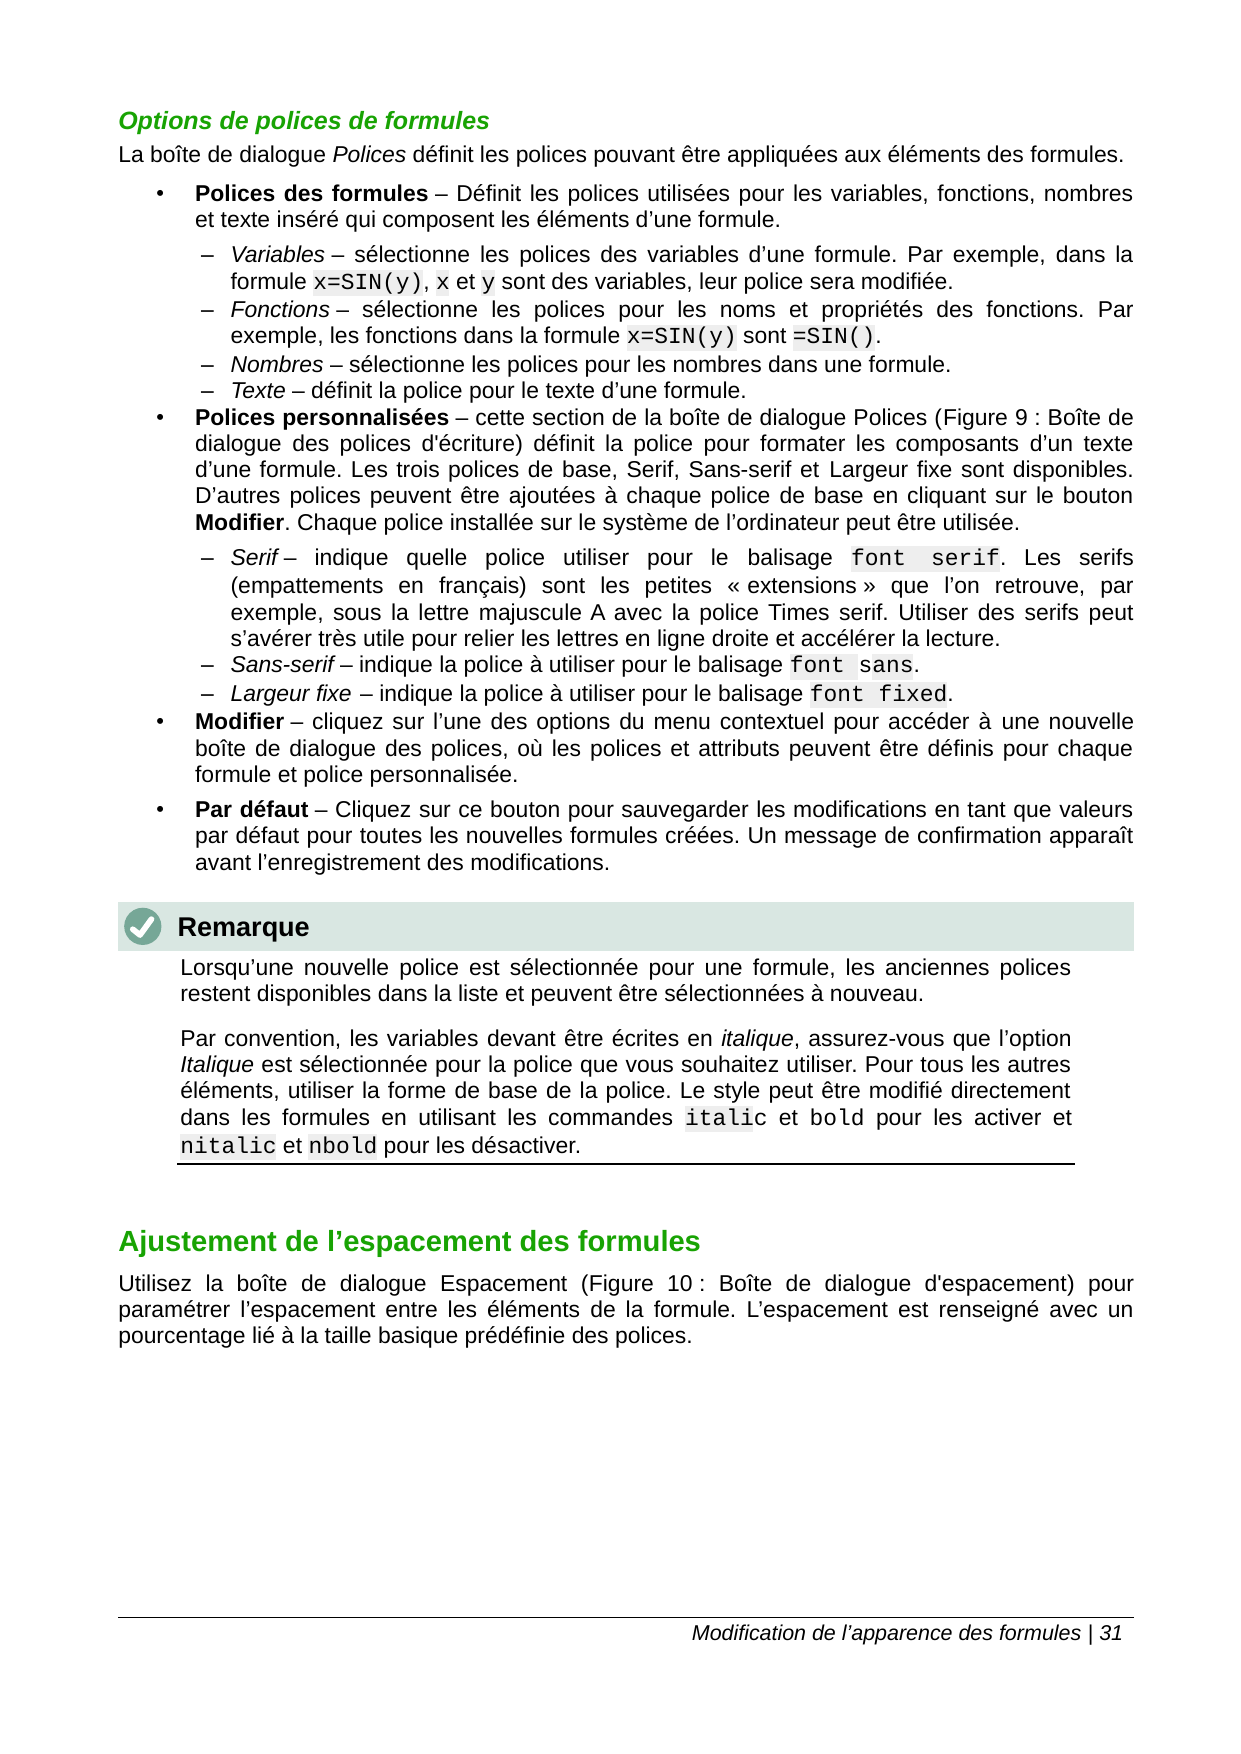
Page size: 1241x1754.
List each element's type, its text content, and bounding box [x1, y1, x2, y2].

subtitle Ajustement de l’espacement des formules [118, 1224, 1134, 1258]
list Sans-serif – indique la police à utiliser pour le balisage font sans. [201, 651, 1134, 680]
text Lorsqu’une nouvelle police est sélectionnée pour une formule, les anciennes polices restent disponibles dans la liste et peuvent être sélectionnées à nouveau. [177, 951, 1075, 1007]
list Largeur fixe – indique la police à utiliser pour le balisage font fixed. [201, 680, 1134, 708]
list Modifier – cliquez sur l’une des options du menu contextuel pour accéder à une nouvelle boîte de dialogue des polices, où les polices et attributs peuvent être définis pour chaque formule et police personnalisée. [156, 708, 1134, 787]
list Variables – sélectionne les polices des variables d’une formule. Par exemple, dans la formule x=SIN(y), x et y sont des variables, leur police sera modifiée. [201, 241, 1134, 296]
list Par défaut – Cliquez sur ce bouton pour sauvegarder les modifications en tant que valeurs par défaut pour toutes les nouvelles formules créées. Un message de confirmation apparaît avant l’enregistrement des modifications. [156, 796, 1134, 875]
list Nombres – sélectionne les polices pour les nombres dans une formule. [201, 351, 1134, 377]
list Polices des formules – Définit les polices utilisées pour les variables, fonctions, nombres et texte inséré qui composent les éléments d’une formule. [156, 180, 1134, 232]
text La boîte de dialogue Polices définit les polices pouvant être appliquées aux éléments des formules. [118, 141, 1134, 167]
subtitle Remarque [118, 902, 1134, 951]
list Texte – définit la police pour le texte d’une formule. [201, 377, 1134, 403]
text Utilisez la boîte de dialogue Espacement (Figure 10 : Boîte de dialogue d'espacement) pour paramétrer l’espacement entre les éléments de la formule. L’espacement est renseigné avec un pourcentage lié à la taille basique prédéfinie des polices. [118, 1270, 1134, 1349]
subtitle Options de polices de formules [118, 106, 1134, 135]
list Serif – indique quelle police utiliser pour le balisage font serif. Les serifs (empattements en français) sont les petites « extensions » que l’on retrouve, par exemple, sous la lettre majuscule A avec la police Times serif. Utiliser des serifs peut s’avérer très utile pour relier les lettres en ligne droite et accélérer la lecture. [201, 544, 1134, 651]
text Par convention, les variables devant être écrites en italique, assurez-vous que l’option Italique est sélectionnée pour la police que vous souhaitez utiliser. Pour tous les autres éléments, utiliser la forme de base de la police. Le style peut être modifié directement dans les formules en utilisant les commandes italic et bold pour les activer et nitalic et nbold pour les désactiver. [177, 1021, 1075, 1163]
list Fonctions – sélectionne les polices pour les noms et propriétés des fonctions. Par exemple, les fonctions dans la formule x=SIN(y) sont =SIN(). [201, 296, 1134, 351]
list Polices personnalisées – cette section de la boîte de dialogue Polices (Figure 9 : Boîte de dialogue des polices d'écriture) définit la police pour formater les composants d’un texte d’une formule. Les trois polices de base, Serif, Sans-serif et Largeur fixe sont disponibles. D’autres polices peuvent être ajoutées à chaque police de base en cliquant sur le bouton Modifier. Chaque police installée sur le système de l’ordinateur peut être utilisée. [156, 403, 1134, 535]
